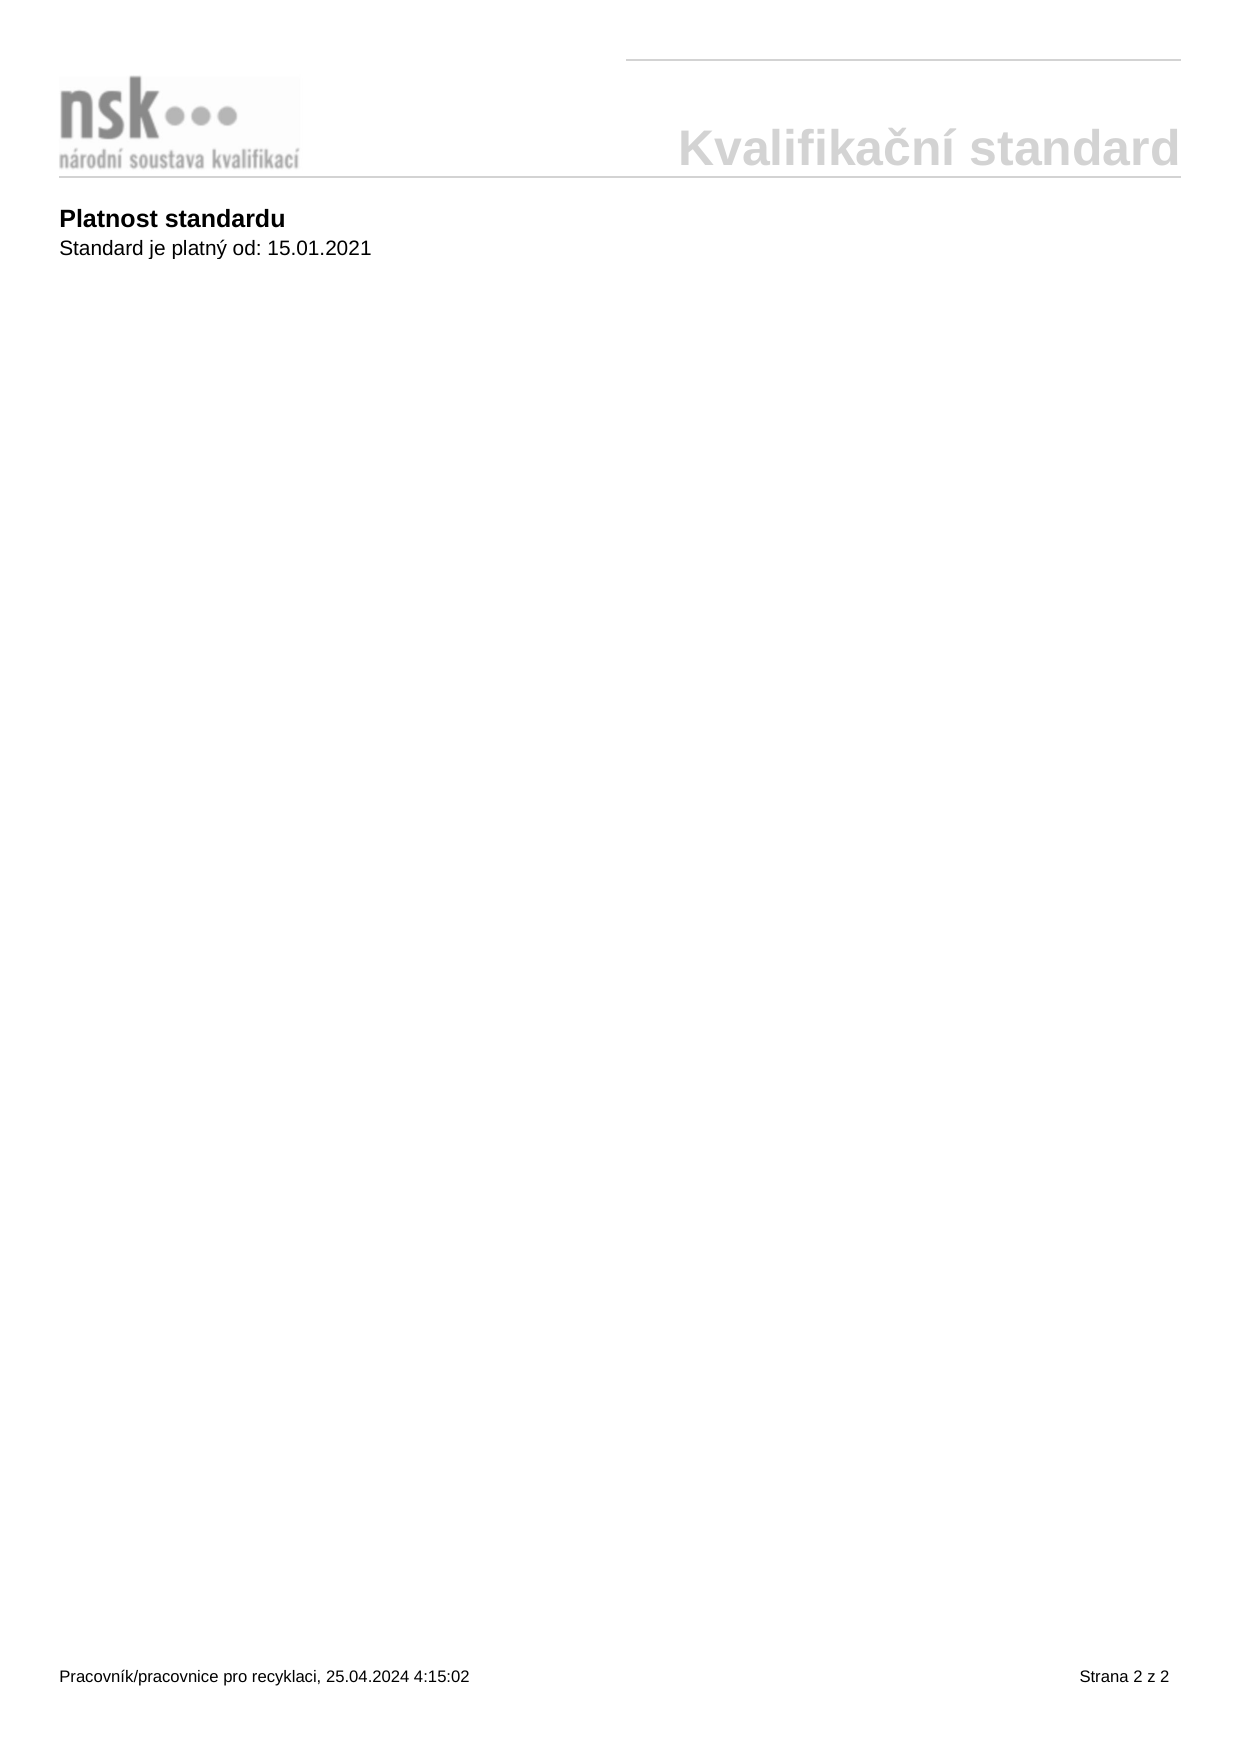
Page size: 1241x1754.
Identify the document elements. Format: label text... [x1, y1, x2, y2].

table_cell [1169, 194, 1181, 200]
table_cell [59, 259, 483, 559]
table_cell [484, 171, 620, 176]
table_cell [59, 1409, 483, 1658]
table_cell [620, 559, 626, 859]
table_cell [59, 194, 483, 200]
table_cell Strana 2 z 2 [862, 1658, 1169, 1694]
table_cell [59, 859, 483, 1159]
table_cell [1169, 859, 1181, 1159]
table_cell Platnost standardu [59, 200, 1181, 236]
table_cell [862, 194, 1093, 200]
table_cell [1169, 259, 1181, 559]
table_cell [484, 1159, 620, 1409]
table_cell [620, 859, 626, 1159]
table_cell [1169, 1159, 1181, 1409]
table_cell [862, 859, 1093, 1159]
table_cell [1093, 559, 1169, 859]
picture [58, 59, 621, 171]
table_cell [484, 559, 620, 859]
table_cell [1169, 1409, 1181, 1658]
table_cell [484, 194, 620, 200]
table_cell [862, 559, 1093, 859]
table_cell [626, 859, 862, 1159]
table_cell [484, 1409, 620, 1658]
table_cell [626, 1159, 862, 1409]
table_cell [626, 259, 862, 559]
table_cell [620, 1159, 626, 1409]
table_cell [1169, 1658, 1181, 1694]
table_cell [862, 1409, 1093, 1658]
table_cell [626, 559, 862, 859]
table_cell [484, 259, 620, 559]
table_cell [59, 171, 483, 176]
table_cell [626, 1409, 862, 1658]
table_cell [59, 1159, 483, 1409]
table_cell [620, 259, 626, 559]
table_cell Standard je platný od: 15.01.2021 [59, 236, 1181, 259]
table_cell [484, 859, 620, 1159]
table_cell [621, 59, 626, 170]
table_cell [1169, 559, 1181, 859]
table_cell Kvalifikační standard [626, 61, 1181, 176]
table_cell Pracovník/pracovnice pro recyklaci, 25.04.2024 4:15:02 [59, 1658, 862, 1694]
table_cell [1093, 859, 1169, 1159]
table_cell [626, 194, 862, 200]
table_cell [862, 1159, 1093, 1409]
table_cell [1093, 1159, 1169, 1409]
table_cell [620, 1409, 626, 1658]
table_cell [1093, 194, 1169, 200]
table_cell [59, 178, 1181, 194]
table_cell [1093, 1409, 1169, 1658]
table_cell [59, 559, 483, 859]
table_cell [1093, 259, 1169, 559]
table_cell [862, 259, 1093, 559]
